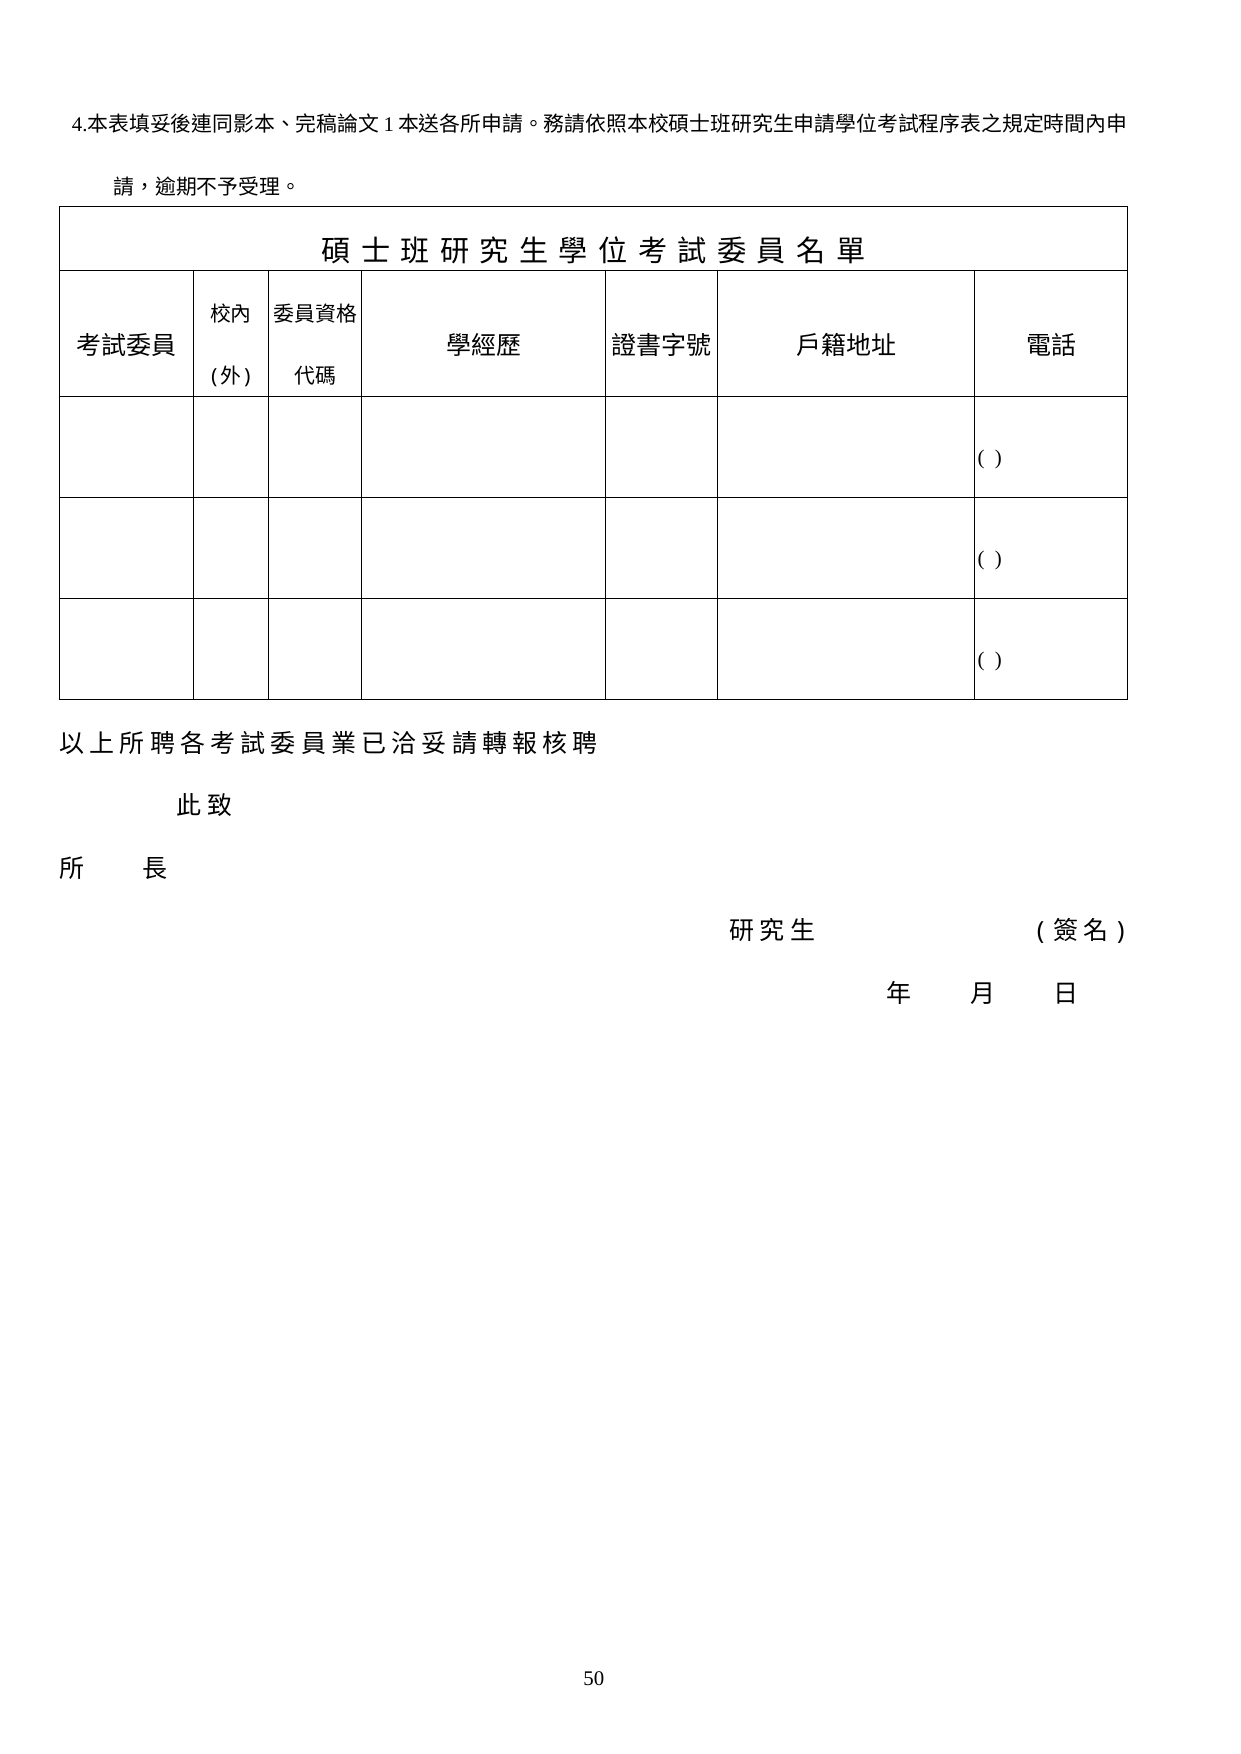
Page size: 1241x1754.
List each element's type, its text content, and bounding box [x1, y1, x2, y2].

table_cell [60, 599, 193, 699]
table_cell [269, 397, 361, 497]
table_cell ( ) [975, 498, 1127, 598]
table_cell [60, 397, 193, 497]
text 以上所聘各考試委員業已洽妥請轉報核聘 [59, 700, 1128, 762]
table_cell [362, 498, 605, 598]
table_cell 戶籍地址 [718, 271, 974, 396]
table_cell 委員資格代碼 [269, 271, 361, 396]
table_cell [362, 397, 605, 497]
table_cell [606, 397, 717, 497]
table_cell [362, 599, 605, 699]
text 此致 [59, 762, 1128, 825]
table_cell ( ) [975, 397, 1127, 497]
text 年 月 日 [59, 950, 1078, 1012]
table_cell 電話 [975, 271, 1127, 396]
table_cell ( ) [975, 599, 1127, 699]
table_cell 證書字號 [606, 271, 717, 396]
table_cell [269, 599, 361, 699]
table_header 碩士班研究生學位考試委員名單 [60, 207, 1127, 269]
table_cell [606, 599, 717, 699]
table_cell [194, 599, 268, 699]
table_cell [718, 599, 974, 699]
table_cell 校內(外) [194, 271, 268, 396]
table_cell [718, 397, 974, 497]
table_cell [269, 498, 361, 598]
text 所 長 [59, 825, 1128, 887]
table_cell 考試委員 [60, 271, 193, 396]
text 4.本表填妥後連同影本、完稿論文1本送各所申請。務請依照本校碩士班研究生申請學位考試程序表之規定時間內申請，逾期不予受理。 [72, 81, 1128, 206]
text 研究生 (簽名) [59, 887, 1128, 950]
table_cell 學經歷 [362, 271, 605, 396]
table_cell [718, 498, 974, 598]
table_cell [194, 498, 268, 598]
table_cell [606, 498, 717, 598]
table_cell [60, 498, 193, 598]
table_cell [194, 397, 268, 497]
